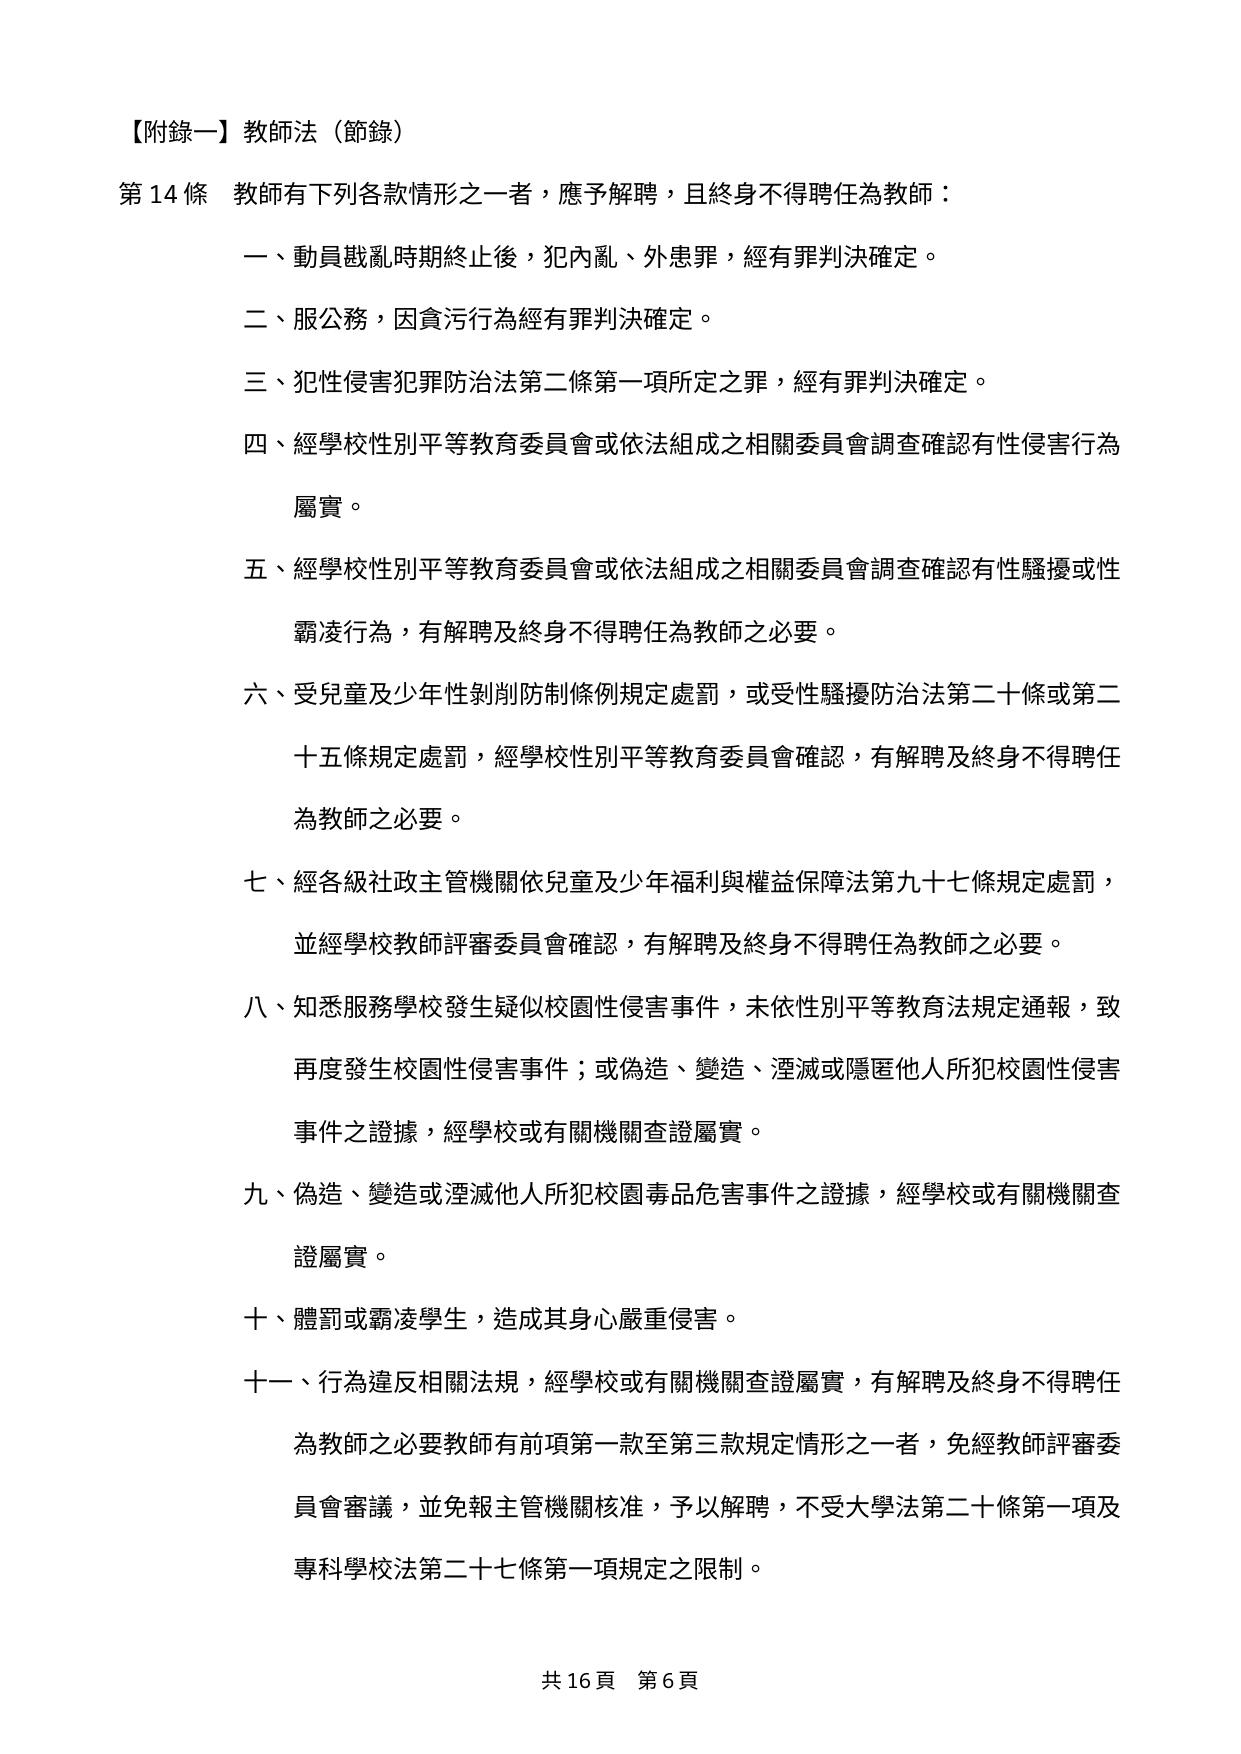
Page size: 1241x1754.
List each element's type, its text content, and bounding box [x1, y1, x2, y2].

text 第14條 教師有下列各款情形之一者，應予解聘，且終身不得聘任為教師： [118, 151, 1122, 213]
text 二、服公務，因貪污行為經有罪判決確定。 [243, 276, 1122, 338]
text 三、犯性侵害犯罪防治法第二條第一項所定之罪，經有罪判決確定。 [243, 338, 1122, 401]
text 八、知悉服務學校發生疑似校園性侵害事件，未依性別平等教育法規定通報，致再度發生校園性侵害事件；或偽造、變造、湮滅或隱匿他人所犯校園性侵害事件之證據，經學校或有關機關查證屬實。 [243, 963, 1122, 1151]
text 四、經學校性別平等教育委員會或依法組成之相關委員會調查確認有性侵害行為屬實。 [243, 401, 1122, 526]
text 十一、行為違反相關法規，經學校或有關機關查證屬實，有解聘及終身不得聘任為教師之必要教師有前項第一款至第三款規定情形之一者，免經教師評審委員會審議，並免報主管機關核准，予以解聘，不受大學法第二十條第一項及專科學校法第二十七條第一項規定之限制。 [243, 1338, 1122, 1588]
text 六、受兒童及少年性剝削防制條例規定處罰，或受性騷擾防治法第二十條或第二十五條規定處罰，經學校性別平等教育委員會確認，有解聘及終身不得聘任為教師之必要。 [243, 651, 1122, 838]
text 十、體罰或霸凌學生，造成其身心嚴重侵害。 [243, 1276, 1122, 1338]
text 五、經學校性別平等教育委員會或依法組成之相關委員會調查確認有性騷擾或性霸凌行為，有解聘及終身不得聘任為教師之必要。 [243, 526, 1122, 651]
text 一、動員戡亂時期終止後，犯內亂、外患罪，經有罪判決確定。 [243, 213, 1122, 276]
text 七、經各級社政主管機關依兒童及少年福利與權益保障法第九十七條規定處罰，並經學校教師評審委員會確認，有解聘及終身不得聘任為教師之必要。 [243, 838, 1122, 963]
text 九、偽造、變造或湮滅他人所犯校園毒品危害事件之證據，經學校或有關機關查證屬實。 [243, 1151, 1122, 1276]
text 【附錄一】教師法（節錄） [118, 88, 1122, 151]
